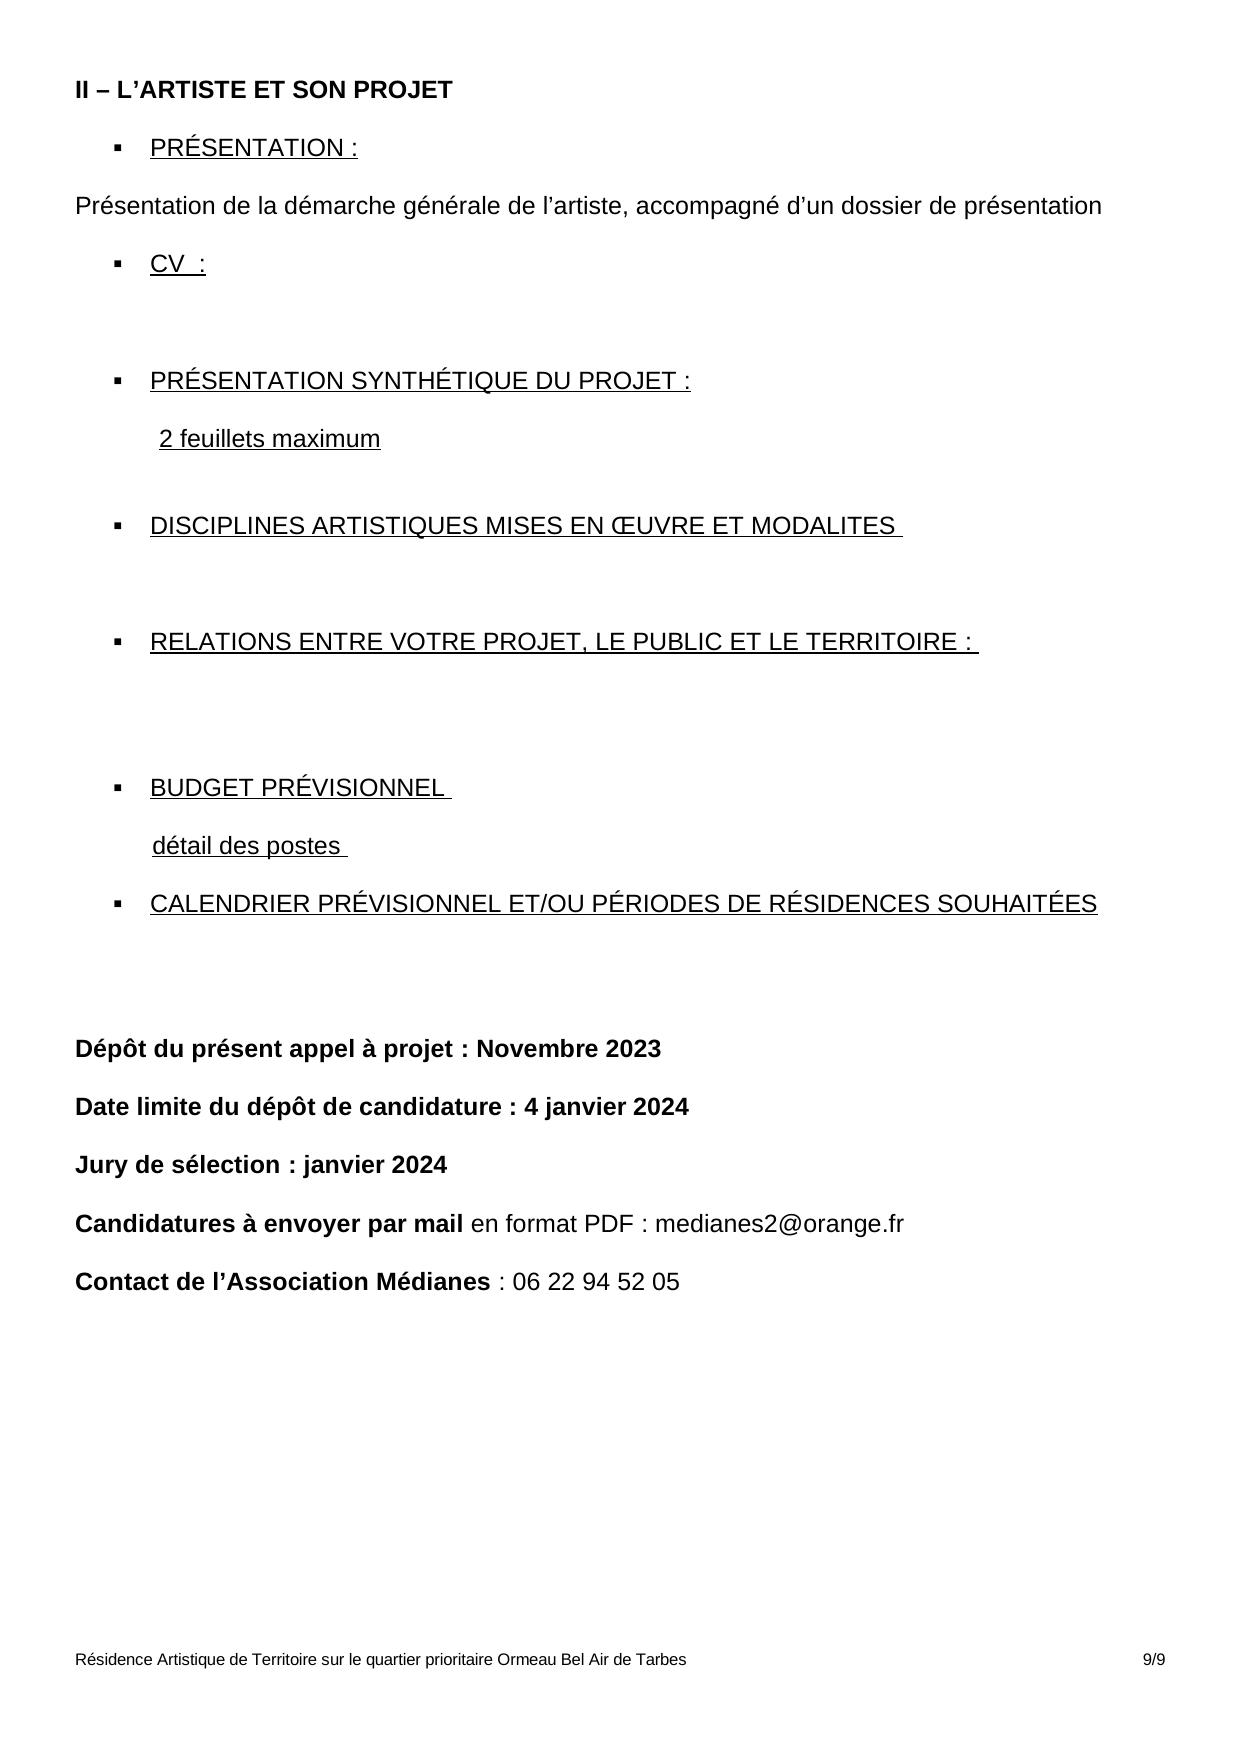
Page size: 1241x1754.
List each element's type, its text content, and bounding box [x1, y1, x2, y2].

text Jury de sélection : janvier 2024 [75, 1150, 1165, 1179]
list RELATIONS ENTRE VOTRE PROJET, LE PUBLIC ET LE TERRITOIRE : [112, 627, 1165, 656]
text détail des postes [75, 831, 1165, 860]
text Dépôt du présent appel à projet : Novembre 2023 [75, 1034, 1165, 1063]
list CALENDRIER PRÉVISIONNEL ET/OU PÉRIODES DE RÉSIDENCES SOUHAITÉES [112, 889, 1165, 918]
text Contact de l’Association Médianes : 06 22 94 52 05 [75, 1267, 1165, 1296]
text II – L’ARTISTE ET SON PROJET [75, 75, 1165, 104]
text 2 feuillets maximum [75, 424, 1165, 453]
text Présentation de la démarche générale de l’artiste, accompagné d’un dossier de présentation [75, 191, 1165, 220]
list BUDGET PRÉVISIONNEL [112, 772, 1165, 802]
list CV : [112, 249, 1165, 278]
list PRÉSENTATION : [112, 133, 1165, 162]
text Candidatures à envoyer par mail en format PDF : medianes2@orange.fr [75, 1208, 1165, 1237]
text Date limite du dépôt de candidature : 4 janvier 2024 [75, 1092, 1165, 1121]
list PRÉSENTATION SYNTHÉTIQUE DU PROJET : [112, 366, 1165, 395]
list DISCIPLINES ARTISTIQUES MISES EN ŒUVRE ET MODALITES [112, 511, 1165, 540]
